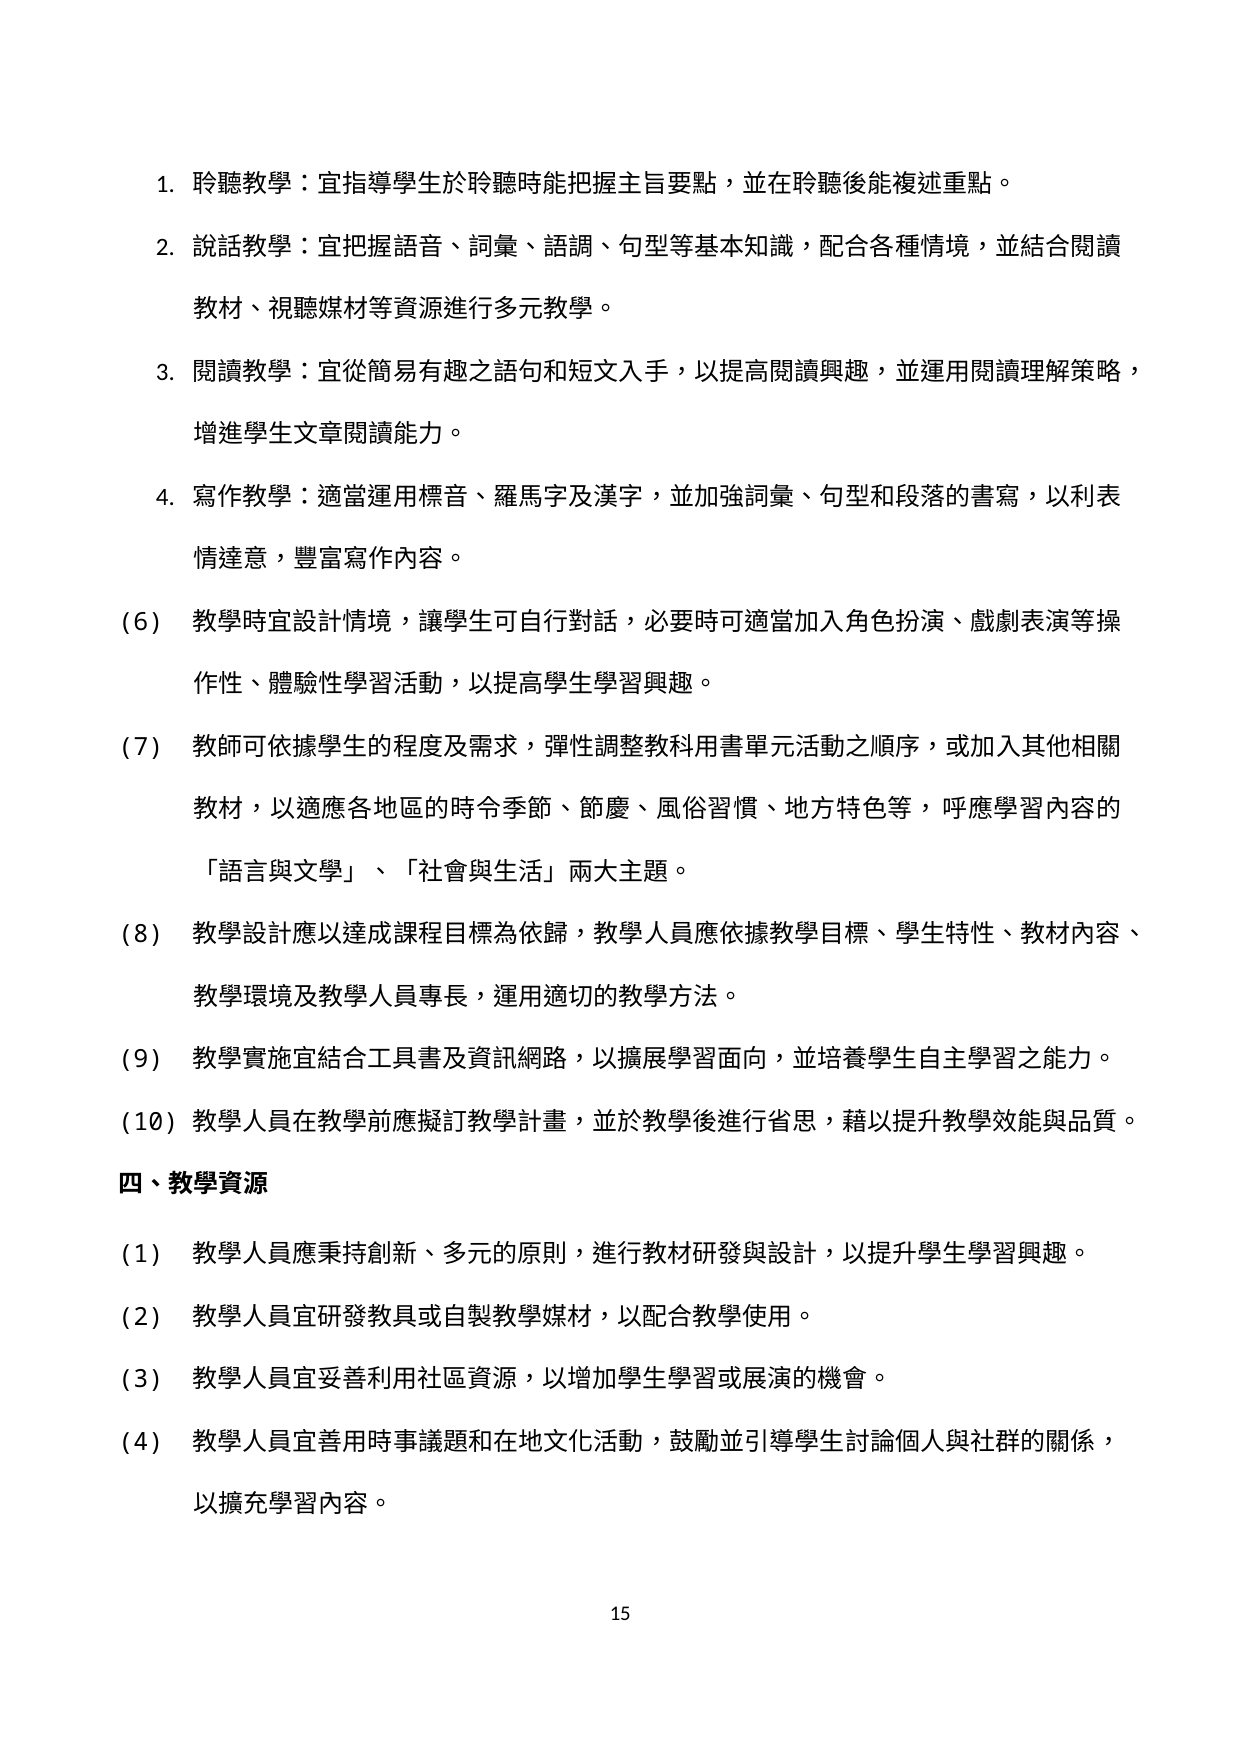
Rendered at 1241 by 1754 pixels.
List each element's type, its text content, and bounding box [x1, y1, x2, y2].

list 說話教學：宜把握語音、詞彙、語調、句型等基本知識，配合各種情境，並結合閱讀教材、視聽媒材等資源進行多元教學。 [156, 203, 1122, 328]
list 教學人員宜妥善利用社區資源，以增加學生學習或展演的機會。 [118, 1335, 1122, 1398]
list 教學設計應以達成課程目標為依歸，教學人員應依據教學目標、學生特性、教材內容、教學環境及教學人員專長，運用適切的教學方法。 [118, 890, 1122, 1015]
list 教學人員應秉持創新、多元的原則，進行教材研發與設計，以提升學生學習興趣。 [118, 1210, 1122, 1273]
list 教學實施宜結合工具書及資訊網路，以擴展學習面向，並培養學生自主學習之能力。 [118, 1015, 1122, 1078]
list 寫作教學：適當運用標音、羅馬字及漢字，並加強詞彙、句型和段落的書寫，以利表情達意，豐富寫作內容。 [156, 453, 1122, 578]
list 閱讀教學：宜從簡易有趣之語句和短文入手，以提高閱讀興趣，並運用閱讀理解策略，增進學生文章閱讀能力。 [156, 328, 1122, 453]
list 教學人員宜研發教具或自製教學媒材，以配合教學使用。 [118, 1273, 1122, 1335]
list 教學時宜設計情境，讓學生可自行對話，必要時可適當加入角色扮演、戲劇表演等操作性、體驗性學習活動，以提高學生學習興趣。 [118, 578, 1122, 703]
subtitle 四、教學資源 [118, 1140, 1122, 1203]
list 教學人員在教學前應擬訂教學計畫，並於教學後進行省思，藉以提升教學效能與品質。 [118, 1078, 1122, 1140]
list 教學人員宜善用時事議題和在地文化活動，鼓勵並引導學生討論個人與社群的關係，以擴充學習內容。 [118, 1398, 1122, 1523]
list 教師可依據學生的程度及需求，彈性調整教科用書單元活動之順序，或加入其他相關教材，以適應各地區的時令季節、節慶、風俗習慣、地方特色等，呼應學習內容的「語言與文學」、「社會與生活」兩大主題。 [118, 703, 1122, 890]
list 聆聽教學：宜指導學生於聆聽時能把握主旨要點，並在聆聽後能複述重點。 [156, 140, 1122, 203]
